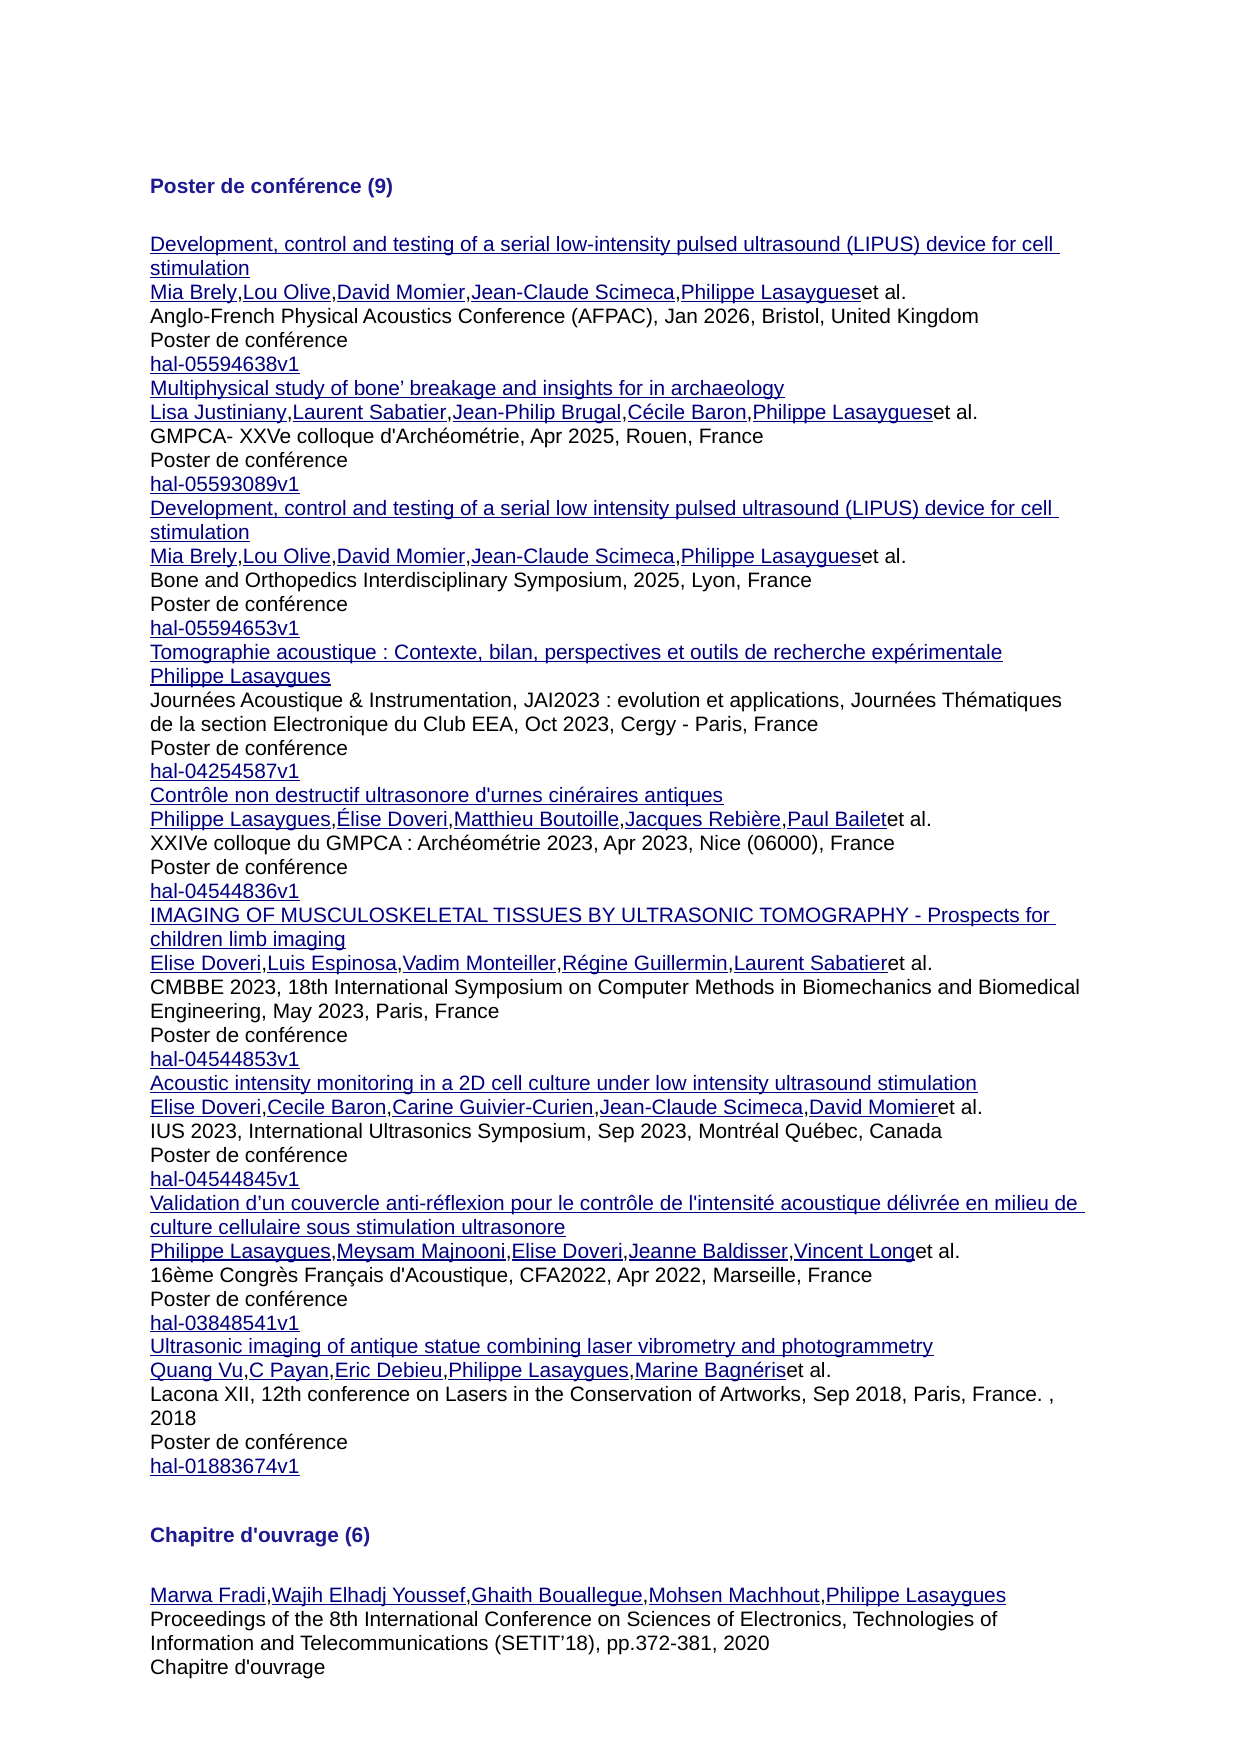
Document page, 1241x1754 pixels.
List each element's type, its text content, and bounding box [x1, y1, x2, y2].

table_header Development, control and testing of a serial low-intensity pulsed ultrasound (LIPUS) device for cell stimulation Mia Brely,Lou Olive,David Momier,Jean-Claude Scimeca,Philippe Lasaygueset al. Anglo-French Physical Acoustics Conference (AFPAC), Jan 2026, Bristol, United Kingdom Poster de conférence hal-05594638v1 [150, 232, 1090, 376]
table_cell Validation d’un couvercle anti-réflexion pour le contrôle de l'intensité acoustique délivrée en milieu de culture cellulaire sous stimulation ultrasonore Philippe Lasaygues,Meysam Majnooni,Elise Doveri,Jeanne Baldisser,Vincent Longet al. 16ème Congrès Français d'Acoustique, CFA2022, Apr 2022, Marseille, France Poster de conférence hal-03848541v1 [150, 1191, 1090, 1334]
subtitle Poster de conférence (9) [150, 174, 1090, 198]
table_cell Tomographie acoustique : Contexte, bilan, perspectives et outils de recherche expérimentale Philippe Lasaygues Journées Acoustique & Instrumentation, JAI2023 : evolution et applications, Journées Thématiques de la section Electronique du Club EEA, Oct 2023, Cergy - Paris, France Poster de conférence hal-04254587v1 [150, 640, 1090, 783]
table_cell Contrôle non destructif ultrasonore d'urnes cinéraires antiques Philippe Lasaygues,Élise Doveri,Matthieu Boutoille,Jacques Rebière,Paul Bailetet al. XXIVe colloque du GMPCA : Archéométrie 2023, Apr 2023, Nice (06000), France Poster de conférence hal-04544836v1 [150, 783, 1090, 903]
table_header Automatic USCT Image Processing Segmentation for Osteoporosis Detection Marwa Fradi,Wajih Elhadj Youssef,Ghaith Bouallegue,Mohsen Machhout,Philippe Lasaygues Proceedings of the 8th International Conference on Sciences of Electronics, Technologies of Information and Telecommunications (SETIT’18), pp.372-381, 2020 Chapitre d'ouvrage [150, 1581, 1090, 1679]
subtitle Chapitre d'ouvrage (6) [150, 1523, 1090, 1547]
table_cell Development, control and testing of a serial low intensity pulsed ultrasound (LIPUS) device for cell stimulation Mia Brely,Lou Olive,David Momier,Jean-Claude Scimeca,Philippe Lasaygueset al. Bone and Orthopedics Interdisciplinary Symposium, 2025, Lyon, France Poster de conférence hal-05594653v1 [150, 496, 1090, 639]
table_cell Ultrasonic imaging of antique statue combining laser vibrometry and photogrammetry Quang Vu,C Payan,Eric Debieu,Philippe Lasaygues,Marine Bagnériset al. Lacona XII, 12th conference on Lasers in the Conservation of Artworks, Sep 2018, Paris, France. , 2018 Poster de conférence hal-01883674v1 [150, 1334, 1090, 1478]
table_cell Multiphysical study of bone’ breakage and insights for in archaeology Lisa Justiniany,Laurent Sabatier,Jean-Philip Brugal,Cécile Baron,Philippe Lasaygueset al. GMPCA- XXVe colloque d'Archéométrie, Apr 2025, Rouen, France Poster de conférence hal-05593089v1 [150, 376, 1090, 496]
table_cell Acoustic intensity monitoring in a 2D cell culture under low intensity ultrasound stimulation Elise Doveri,Cecile Baron,Carine Guivier-Curien,Jean-Claude Scimeca,David Momieret al. IUS 2023, International Ultrasonics Symposium, Sep 2023, Montréal Québec, Canada Poster de conférence hal-04544845v1 [150, 1071, 1090, 1191]
table_cell IMAGING OF MUSCULOSKELETAL TISSUES BY ULTRASONIC TOMOGRAPHY - Prospects for children limb imaging Elise Doveri,Luis Espinosa,Vadim Monteiller,Régine Guillermin,Laurent Sabatieret al. CMBBE 2023, 18th International Symposium on Computer Methods in Biomechanics and Biomedical Engineering, May 2023, Paris, France Poster de conférence hal-04544853v1 [150, 903, 1090, 1071]
